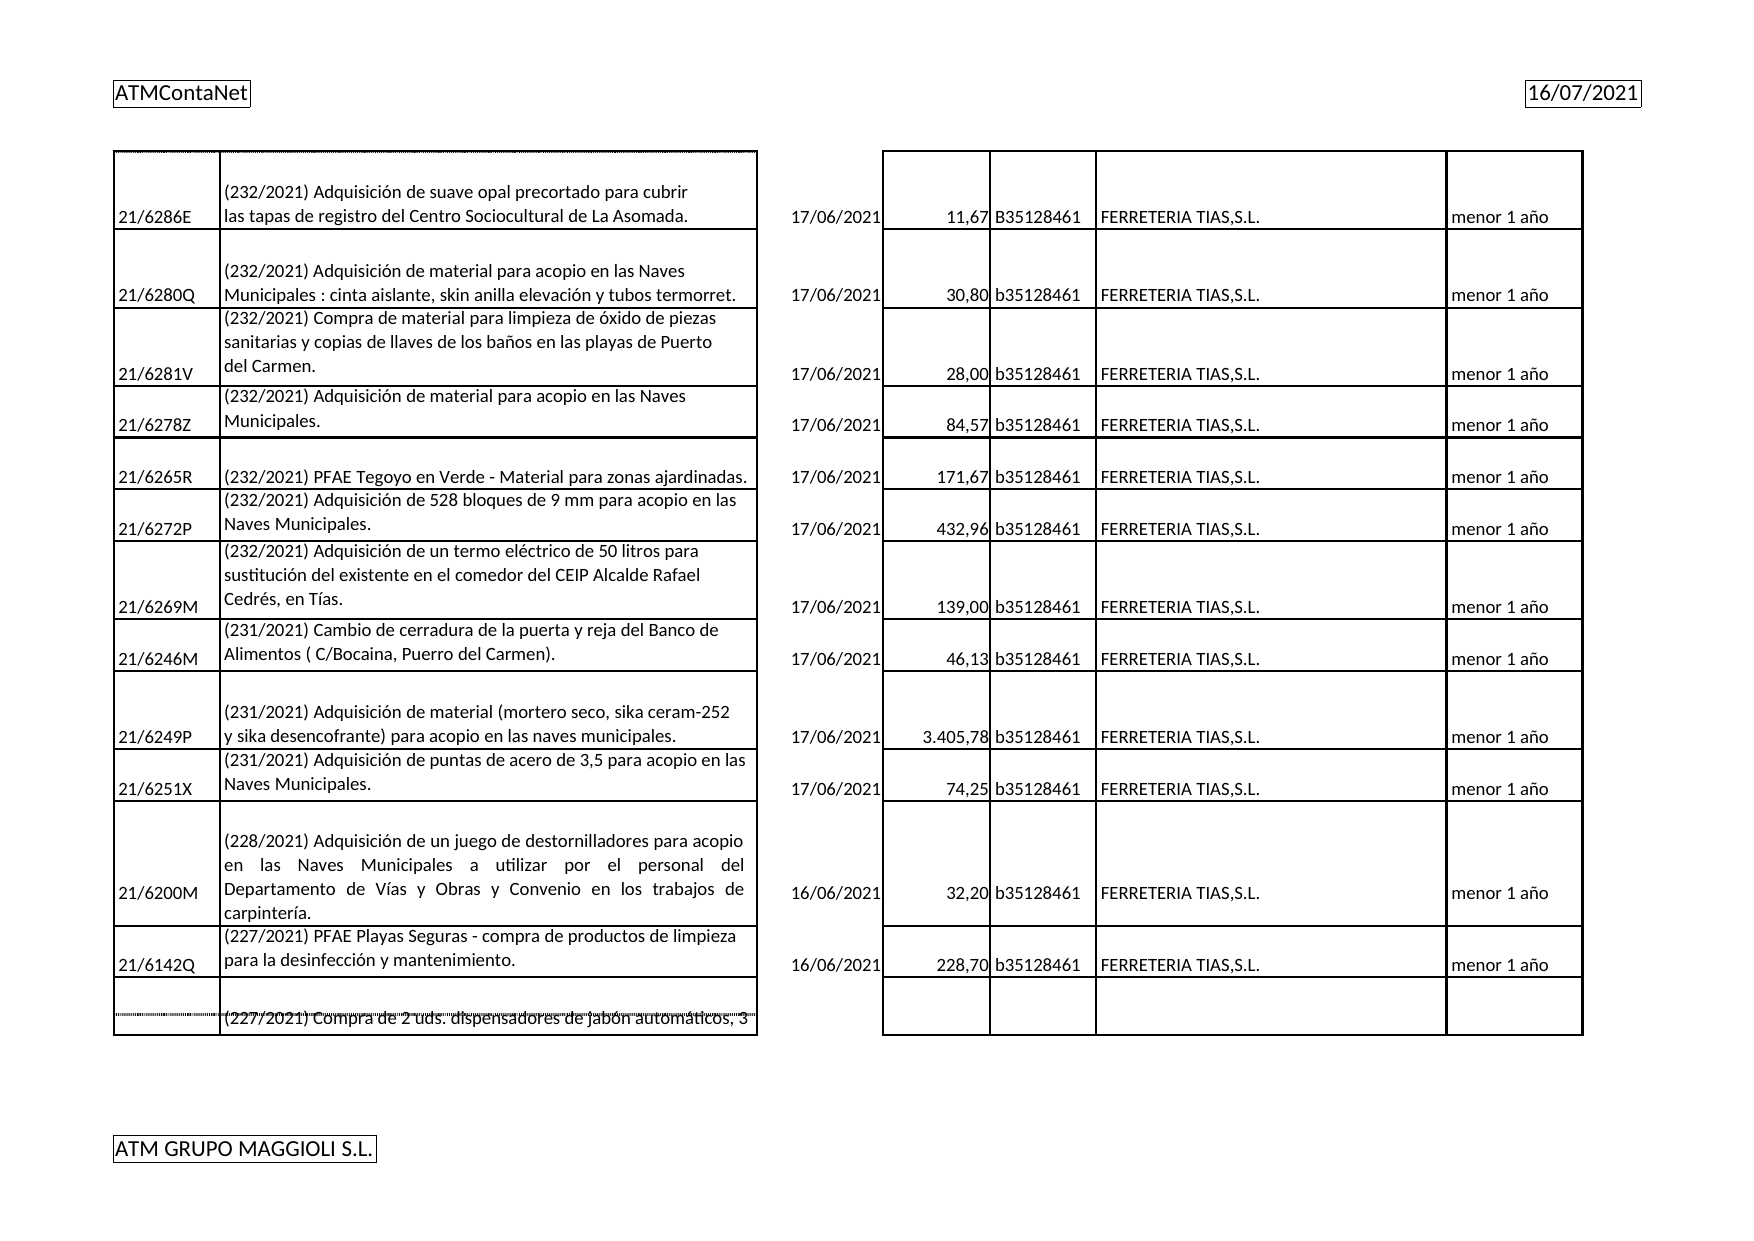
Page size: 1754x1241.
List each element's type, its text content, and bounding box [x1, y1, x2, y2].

table_cell (231/2021) Adquisición de material (mortero seco, sika ceram-252 y sika desencofrante) para acopio en las naves municipales. [221, 672, 756, 748]
table_cell 21/6272P [115, 490, 219, 540]
table_cell (232/2021) PFAE Tegoyo en Verde - Material para zonas ajardinadas. [221, 439, 756, 488]
table_cell 32,20 [884, 802, 989, 924]
table_cell [1448, 978, 1581, 1034]
table_cell (232/2021) Compra de material para limpieza de óxido de piezas sanitarias y copias de llaves de los baños en las playas de Puerto del Carmen. [221, 309, 756, 385]
table_cell 17/06/2021 [758, 748, 882, 799]
table_cell 17/06/2021 [758, 618, 882, 670]
table_cell menor 1 año [1448, 230, 1581, 307]
table_cell (227/2021) Compra de 2 uds. dispensadores de jabón automáticos, 3 uds. secadores de mano y 6 uds. de portarrollos para los baños de Playa Chica y Playa Grande (antigua artesanía) en Puerto del Carmen. [221, 978, 756, 1013]
table_cell 16/06/2021 [758, 925, 882, 976]
table_cell (232/2021) Adquisición de material para acopio en las Naves Municipales. [221, 387, 756, 436]
table_cell 17/06/2021 [758, 540, 882, 618]
table_cell 74,25 [884, 750, 989, 799]
table_header 17/06/2021 [758, 150, 882, 228]
table_cell menor 1 año [1448, 802, 1581, 924]
table_cell b35128461 [991, 802, 1095, 924]
table_cell b35128461 [991, 620, 1095, 670]
table_cell 17/06/2021 [758, 436, 882, 488]
table_cell FERRETERIA TIAS,S.L. [1097, 309, 1445, 385]
table_cell 21/6200M [115, 802, 219, 924]
table_cell FERRETERIA TIAS,S.L. [1097, 490, 1445, 540]
table_cell menor 1 año [1448, 927, 1581, 976]
table_cell (232/2021) Adquisición de un termo eléctrico de 50 litros para sustitución del existente en el comedor del CEIP Alcalde Rafael Cedrés, en Tías. [221, 542, 756, 618]
table_cell b35128461 [991, 927, 1095, 976]
table_cell [115, 1016, 219, 1034]
table_cell b35128461 [991, 230, 1095, 307]
table_cell b35128461 [991, 750, 1095, 799]
table_cell FERRETERIA TIAS,S.L. [1097, 750, 1445, 799]
table_cell 28,00 [884, 309, 989, 385]
table_cell (232/2021) Adquisición de material para acopio en las Naves Municipales : cinta aislante, skin anilla elevación y tubos termorret. [221, 230, 756, 307]
table_header 21/6286E [115, 153, 219, 228]
table_cell (232/2021) Adquisición de 528 bloques de 9 mm para acopio en las Naves Municipales. [221, 490, 756, 540]
table_cell FERRETERIA TIAS,S.L. [1097, 230, 1445, 307]
table_cell b35128461 [991, 672, 1095, 748]
table_cell 21/6281V [115, 309, 219, 385]
table_cell menor 1 año [1448, 672, 1581, 748]
table_cell [991, 978, 1095, 1034]
table_cell 139,00 [884, 542, 989, 618]
table_cell 21/6265R [115, 439, 219, 488]
table_cell 17/06/2021 [758, 670, 882, 748]
table_cell 21/6269M [115, 542, 219, 618]
table_cell 30,80 [884, 230, 989, 307]
table_cell (231/2021) Adquisición de puntas de acero de 3,5 para acopio en las Naves Municipales. [221, 750, 756, 799]
table_cell 21/6280Q [115, 230, 219, 307]
table_cell 16/06/2021 [758, 800, 882, 924]
table_cell b35128461 [991, 439, 1095, 488]
table_cell (227/2021) PFAE Playas Seguras - compra de productos de limpieza para la desinfección y mantenimiento. [221, 927, 756, 976]
table_cell b35128461 [991, 309, 1095, 385]
table_header (232/2021) Adquisición de suave opal precortado para cubrir las tapas de registro del Centro Sociocultural de La Asomada. [221, 153, 756, 228]
table_header FERRETERIA TIAS,S.L. [1097, 152, 1445, 228]
table_cell 46,13 [884, 620, 989, 670]
table_cell menor 1 año [1448, 542, 1581, 618]
table_cell [115, 978, 219, 1013]
table_cell 84,57 [884, 387, 989, 436]
table_cell 17/06/2021 [758, 488, 882, 540]
table_cell 21/6278Z [115, 387, 219, 436]
table_cell menor 1 año [1448, 750, 1581, 799]
table_cell menor 1 año [1448, 620, 1581, 670]
table_cell 21/6249P [115, 672, 219, 748]
table_cell FERRETERIA TIAS,S.L. [1097, 439, 1445, 488]
table_cell 17/06/2021 [758, 385, 882, 436]
table_cell menor 1 año [1448, 309, 1581, 385]
table_cell 21/6246M [115, 620, 219, 670]
table_cell menor 1 año [1448, 387, 1581, 436]
table_header B35128461 [991, 152, 1095, 228]
table_cell 21/6251X [115, 750, 219, 799]
table_cell [758, 976, 882, 1034]
table_cell [1097, 978, 1445, 1034]
table_cell b35128461 [991, 542, 1095, 618]
table_cell 171,67 [884, 439, 989, 488]
table_header 11,67 [884, 152, 989, 228]
table_cell 3.405,78 [884, 672, 989, 748]
table_cell FERRETERIA TIAS,S.L. [1097, 542, 1445, 618]
table_header menor 1 año [1448, 152, 1581, 228]
table_cell (231/2021) Cambio de cerradura de la puerta y reja del Banco de Alimentos ( C/Bocaina, Puerro del Carmen). [221, 620, 756, 670]
table_cell 228,70 [884, 927, 989, 976]
table_cell b35128461 [991, 490, 1095, 540]
table_cell [884, 978, 989, 1034]
table_cell 17/06/2021 [758, 228, 882, 307]
table_cell FERRETERIA TIAS,S.L. [1097, 387, 1445, 436]
table_cell FERRETERIA TIAS,S.L. [1097, 672, 1445, 748]
table_cell menor 1 año [1448, 439, 1581, 488]
table_cell (228/2021) Adquisición de un juego de destornilladores para acopio en las Naves Municipales a utilizar por el personal del Departamento de Vías y Obras y Convenio en los trabajos de carpintería. [221, 802, 756, 924]
table_cell (227/2021) Compra de 2 uds. dispensadores de jabón automáticos, 3 uds. secadores de mano y 6 uds. de portarrollos para los baños de Playa Chica y Playa Grande (antigua artesanía) en Puerto del Carmen. [221, 1016, 756, 1034]
table_cell FERRETERIA TIAS,S.L. [1097, 927, 1445, 976]
table_cell 21/6142Q [115, 927, 219, 976]
table_cell 17/06/2021 [758, 307, 882, 385]
table_cell menor 1 año [1448, 490, 1581, 540]
table_cell FERRETERIA TIAS,S.L. [1097, 620, 1445, 670]
table_cell FERRETERIA TIAS,S.L. [1097, 802, 1445, 924]
table_cell 432,96 [884, 490, 989, 540]
table_cell b35128461 [991, 387, 1095, 436]
